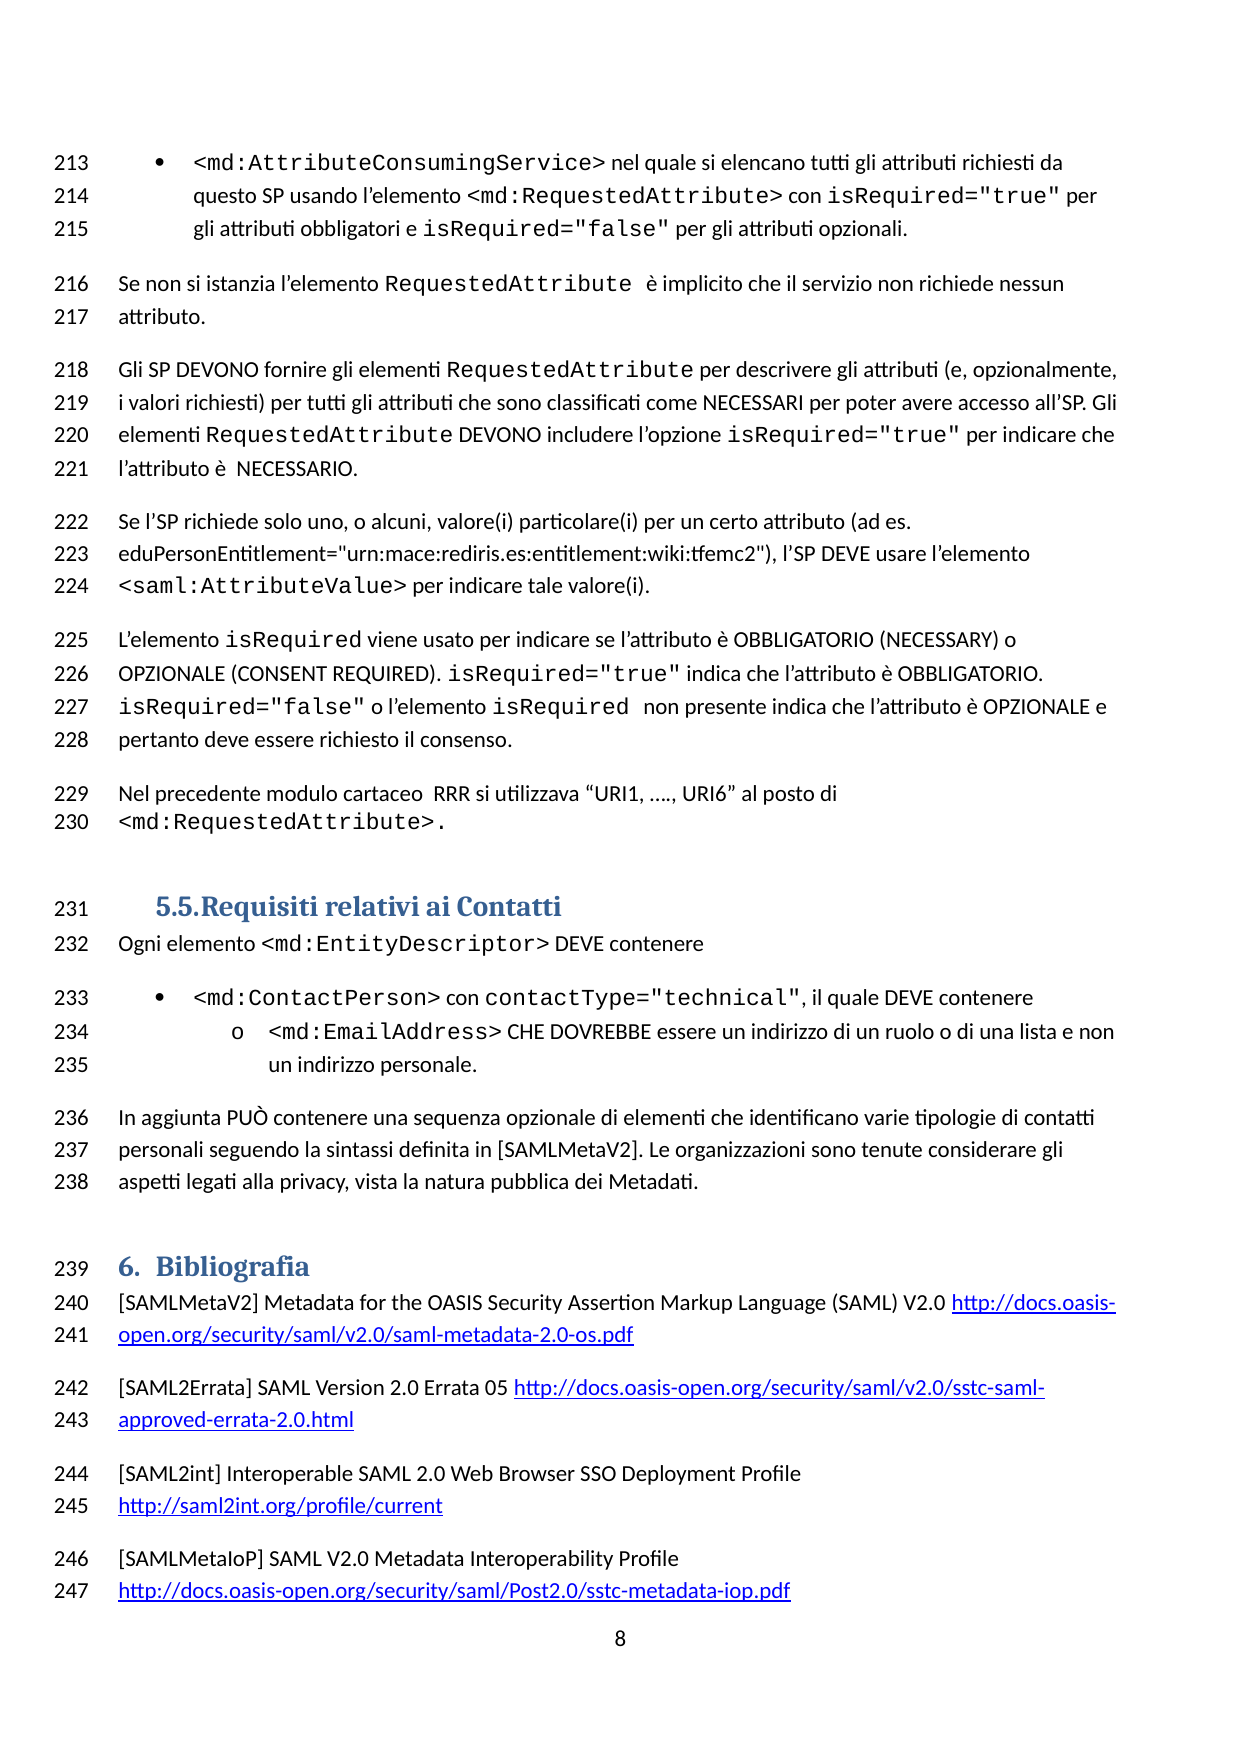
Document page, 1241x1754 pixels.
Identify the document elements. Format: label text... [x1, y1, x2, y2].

text Nel precedente modulo cartaceo RRR si utilizzava “URI1, …., URI6” al posto di <md:RequestedAttribute>. [118, 779, 1122, 836]
subtitle Bibliografia [118, 1250, 1122, 1283]
text Ogni elemento <md:EntityDescriptor> DEVE contenere [118, 929, 1122, 958]
text [SAMLMetaIoP] SAML V2.0 Metadata Interoperability Profile http://docs.oasis-open.org/security/saml/Post2.0/sstc-metadata-iop.pdf [118, 1544, 1122, 1604]
text In aggiunta PUÒ contenere una sequenza opzionale di elementi che identificano varie tipologie di contatti personali seguendo la sintassi definita in [SAMLMetaV2]. Le organizzazioni sono tenute considerare gli aspetti legati alla privacy, vista la natura pubblica dei Metadati. [118, 1103, 1122, 1196]
text Se l’SP richiede solo uno, o alcuni, valore(i) particolare(i) per un certo attributo (ad es. eduPersonEntitlement="urn:mace:rediris.es:entitlement:wiki:tfemc2"), l’SP DEVE usare l’elemento <saml:AttributeValue> per indicare tale valore(i). [118, 507, 1122, 600]
text [SAML2int] Interoperable SAML 2.0 Web Browser SSO Deployment Profile http://saml2int.org/profile/current [118, 1459, 1122, 1519]
text Se non si istanzia l’elemento RequestedAttribute è implicito che il servizio non richiede nessun attributo. [118, 269, 1122, 330]
list <md:AttributeConsumingService> nel quale si elencano tutti gli attributi richiesti da questo SP usando l’elemento <md:RequestedAttribute> con isRequired="true" per gli attributi obbligatori e isRequired="false" per gli attributi opzionali. [156, 148, 1122, 243]
text Gli SP DEVONO fornire gli elementi RequestedAttribute per descrivere gli attributi (e, opzionalmente, i valori richiesti) per tutti gli attributi che sono classificati come NECESSARI per poter avere accesso all’SP. Gli elementi RequestedAttribute DEVONO includere l’opzione isRequired="true" per indicare che l’attributo è NECESSARIO. [118, 355, 1122, 482]
list <md:ContactPerson> con contactType="technical", il quale DEVE contenere [156, 983, 1122, 1012]
text [SAML2Errata] SAML Version 2.0 Errata 05 http://docs.oasis-open.org/security/saml/v2.0/sstc-saml-approved-errata-2.0.html [118, 1373, 1122, 1434]
list <md:EmailAddress> CHE DOVREBBE essere un indirizzo di un ruolo o di una lista e non un indirizzo personale. [231, 1017, 1122, 1078]
subtitle Requisiti relativi ai Contatti [156, 890, 1122, 924]
text [SAMLMetaV2] Metadata for the OASIS Security Assertion Markup Language (SAML) V2.0 http://docs.oasis-open.org/security/saml/v2.0/saml-metadata-2.0-os.pdf [118, 1288, 1122, 1348]
text L’elemento isRequired viene usato per indicare se l’attributo è OBBLIGATORIO (NECESSARY) o OPZIONALE (CONSENT REQUIRED). isRequired="true" indica che l’attributo è OBBLIGATORIO. isRequired="false" o l’elemento isRequired non presente indica che l’attributo è OPZIONALE e pertanto deve essere richiesto il consenso. [118, 626, 1122, 754]
